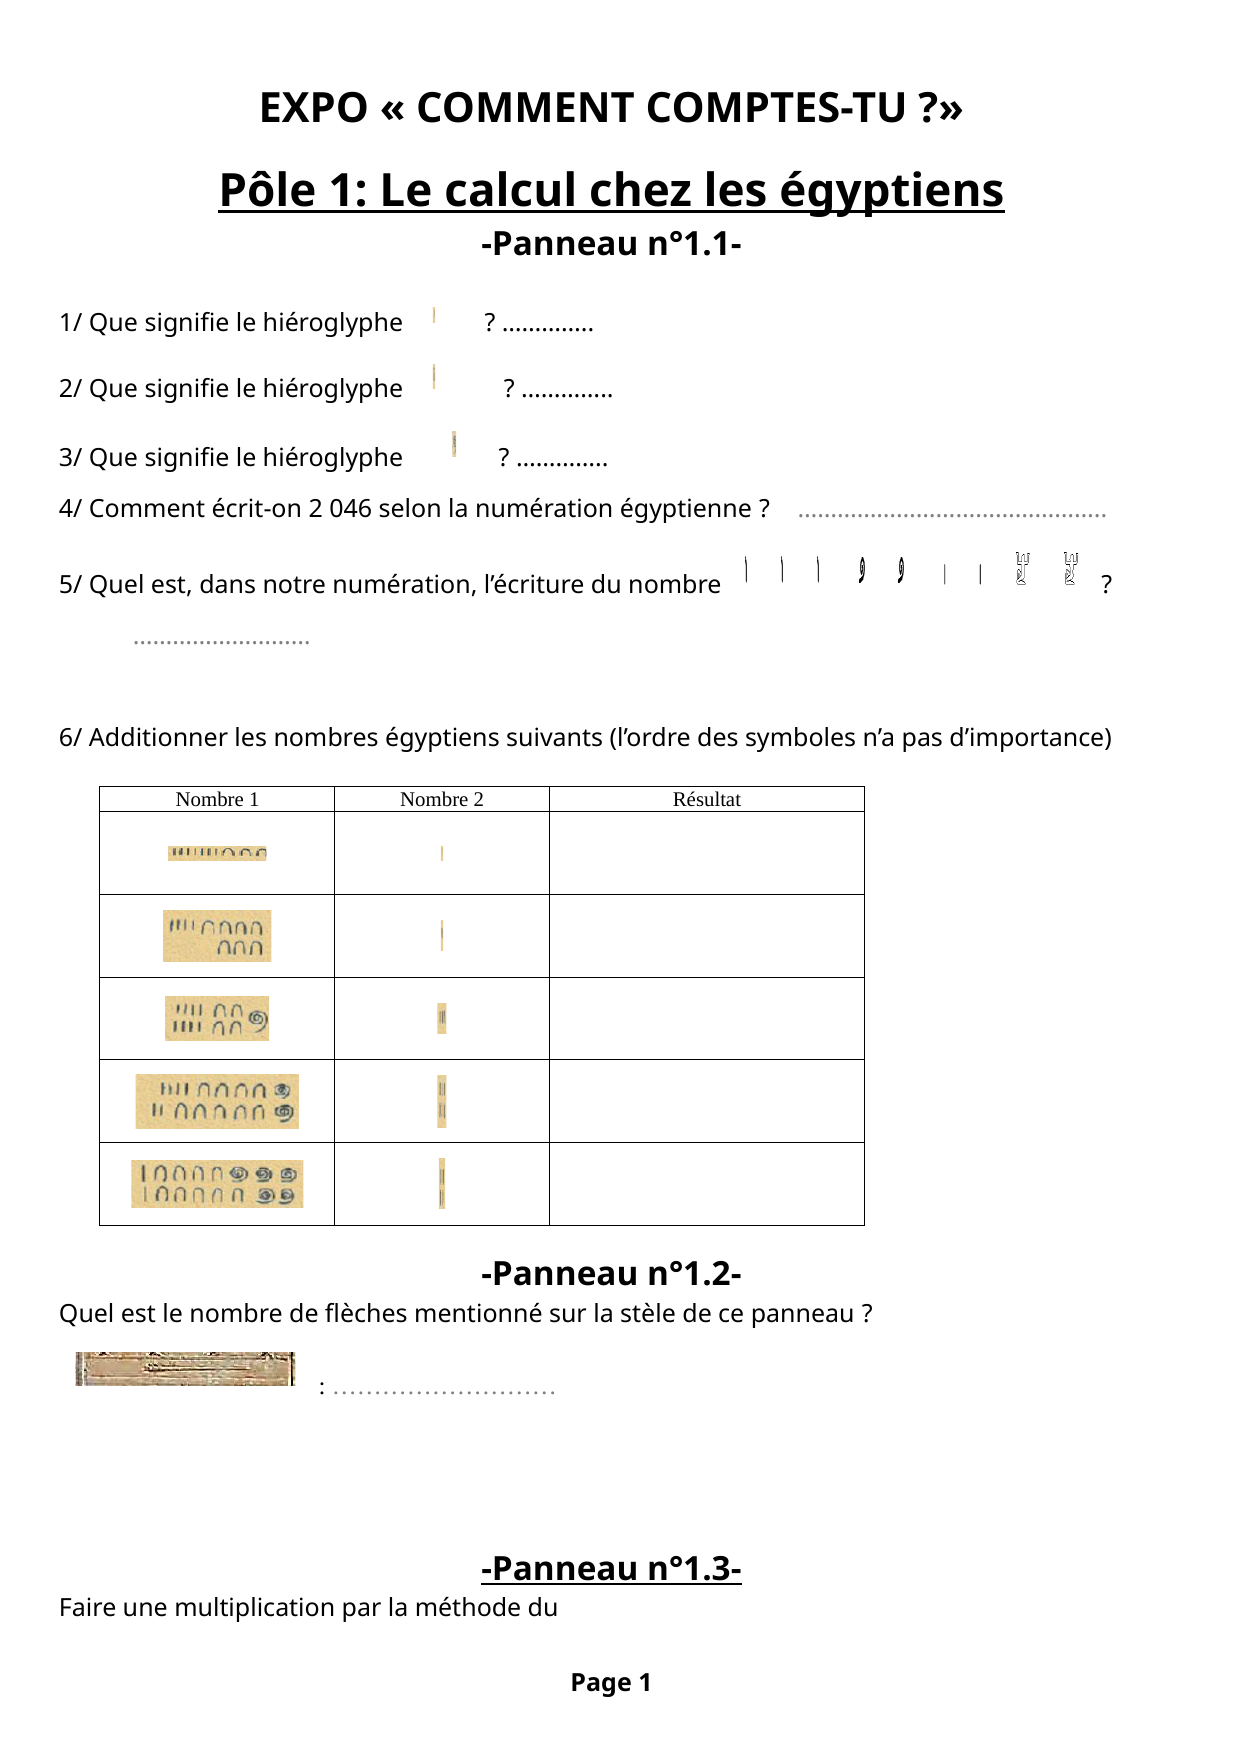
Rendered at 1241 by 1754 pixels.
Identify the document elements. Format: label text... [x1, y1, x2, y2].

table_cell [100, 978, 334, 1059]
table_cell [550, 1143, 864, 1225]
table_header Nombre 2 [335, 787, 549, 811]
picture [816, 554, 820, 585]
picture [978, 561, 982, 585]
table_cell [550, 895, 864, 977]
text Pôle 1: Le calcul chez les égyptiens [59, 157, 1164, 219]
table_cell [335, 1060, 549, 1142]
table_header [641, 1590, 1164, 1624]
table_cell [100, 1143, 334, 1225]
table_cell [550, 1060, 864, 1142]
text 5/ Quel est, dans notre numération, l’écriture du nombre ? ……………………… [59, 541, 1164, 652]
table_cell [335, 895, 549, 977]
table_cell [335, 978, 549, 1059]
text 6/ Additionner les nombres égyptiens suivants (l’ordre des symboles n’a pas d’importance) [59, 720, 1164, 754]
picture [898, 557, 904, 585]
text 4/ Comment écrit-on 2 046 selon la numération égyptienne ? ……………………………………….. [59, 490, 1164, 524]
picture [744, 554, 748, 585]
text -Panneau n°1.1- [59, 219, 1164, 265]
picture [1062, 550, 1079, 585]
picture [780, 554, 784, 585]
table_cell [335, 812, 549, 894]
table_header Nombre 1 [100, 787, 334, 811]
picture [859, 557, 865, 585]
table_cell [100, 1060, 334, 1142]
table_cell [100, 895, 334, 977]
table_cell [335, 1143, 549, 1225]
text Quel est le nombre de flèches mentionné sur la stèle de ce panneau ? : ……………………… [59, 1295, 1164, 1400]
text EXPO « COMMENT COMPTES-TU ?» [59, 77, 1164, 134]
picture [1014, 550, 1030, 585]
table_cell [550, 812, 864, 894]
text -Panneau n°1.3- [59, 1545, 1164, 1590]
table_header Résultat [550, 787, 864, 811]
table_header Faire une multiplication par la méthode du [59, 1590, 641, 1624]
table_cell [550, 978, 864, 1059]
picture [256, 1352, 296, 1386]
text 1/ Que signifie le hiéroglyphe ? ………….. 2/ Que signifie le hiéroglyphe ? ………….. 3/ Que signifie le hiéroglyphe ? ………….. [59, 299, 1164, 473]
text -Panneau n°1.2- [59, 1250, 1164, 1295]
table_cell [100, 812, 334, 894]
